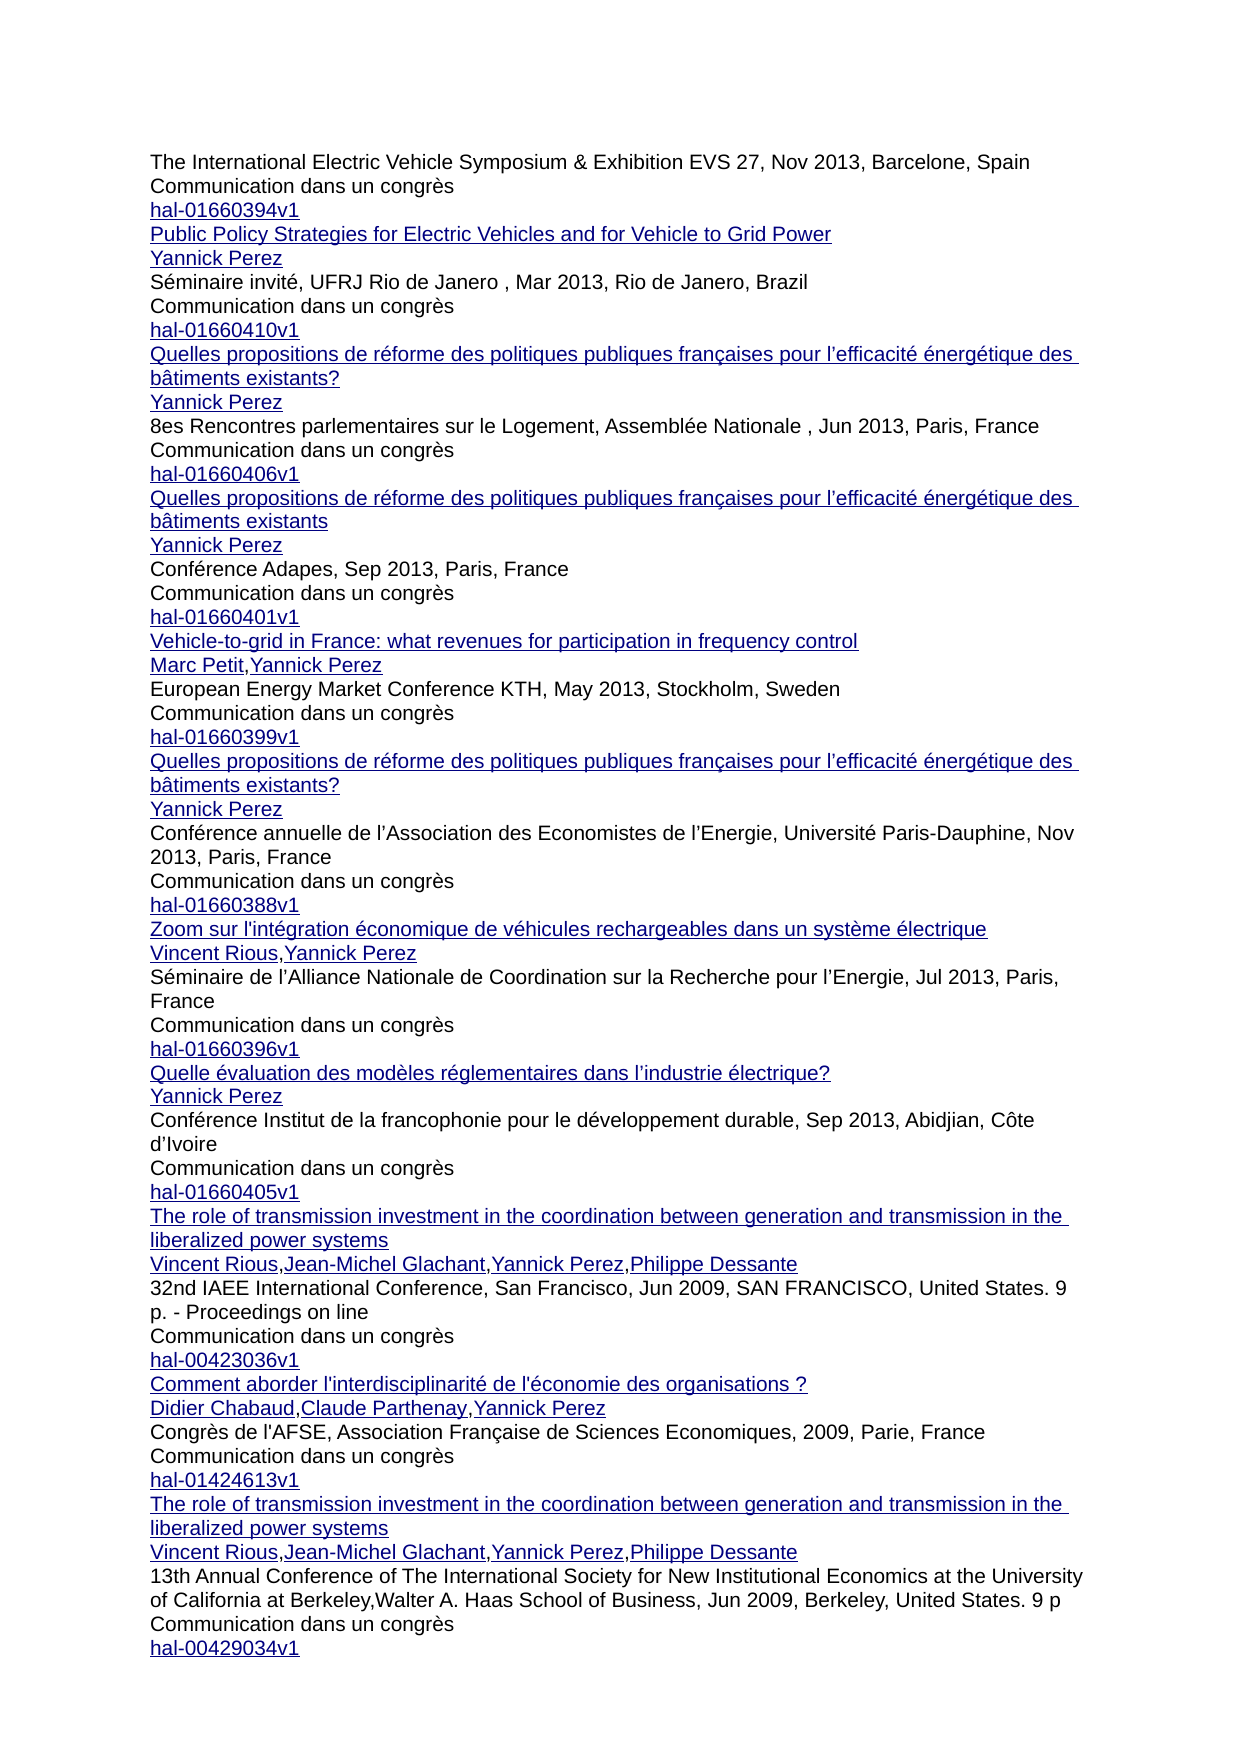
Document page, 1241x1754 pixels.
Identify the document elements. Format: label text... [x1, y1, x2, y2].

table_cell Quelle évaluation des modèles réglementaires dans l’industrie électrique? Yannick Perez Conférence Institut de la francophonie pour le développement durable, Sep 2013, Abidjian, Côte d’Ivoire Communication dans un congrès hal-01660405v1 [150, 1060, 1090, 1204]
table_cell Zoom sur l'intégration économique de véhicules rechargeables dans un système électrique Vincent Rious,Yannick Perez Séminaire de l’Alliance Nationale de Coordination sur la Recherche pour l’Energie, Jul 2013, Paris, France Communication dans un congrès hal-01660396v1 [150, 917, 1090, 1060]
table_cell The International Electric Vehicle Symposium & Exhibition EVS 27, Nov 2013, Barcelone, Spain Communication dans un congrès hal-01660394v1 [150, 150, 1090, 222]
table_cell Quelles propositions de réforme des politiques publiques françaises pour l’efficacité énergétique des bâtiments existants? Yannick Perez Conférence annuelle de l’Association des Economistes de l’Energie, Université Paris-Dauphine, Nov 2013, Paris, France Communication dans un congrès hal-01660388v1 [150, 749, 1090, 917]
table_cell The role of transmission investment in the coordination between generation and transmission in the liberalized power systems Vincent Rious,Jean-Michel Glachant,Yannick Perez,Philippe Dessante 32nd IAEE International Conference, San Francisco, Jun 2009, SAN FRANCISCO, United States. 9 p. - Proceedings on line Communication dans un congrès hal-00423036v1 [150, 1204, 1090, 1372]
table_cell Quelles propositions de réforme des politiques publiques françaises pour l’efficacité énergétique des bâtiments existants Yannick Perez Conférence Adapes, Sep 2013, Paris, France Communication dans un congrès hal-01660401v1 [150, 485, 1090, 629]
table_cell Quelles propositions de réforme des politiques publiques françaises pour l’efficacité énergétique des bâtiments existants? Yannick Perez 8es Rencontres parlementaires sur le Logement, Assemblée Nationale , Jun 2013, Paris, France Communication dans un congrès hal-01660406v1 [150, 342, 1090, 485]
table_cell Public Policy Strategies for Electric Vehicles and for Vehicle to Grid Power Yannick Perez Séminaire invité, UFRJ Rio de Janero , Mar 2013, Rio de Janero, Brazil Communication dans un congrès hal-01660410v1 [150, 222, 1090, 342]
table_cell Comment aborder l'interdisciplinarité de l'économie des organisations ? Didier Chabaud,Claude Parthenay,Yannick Perez Congrès de l'AFSE, Association Française de Sciences Economiques, 2009, Parie, France Communication dans un congrès hal-01424613v1 [150, 1372, 1090, 1492]
table_cell The role of transmission investment in the coordination between generation and transmission in the liberalized power systems Vincent Rious,Jean-Michel Glachant,Yannick Perez,Philippe Dessante 13th Annual Conference of The International Society for New Institutional Economics at the University of California at Berkeley,Walter A. Haas School of Business, Jun 2009, Berkeley, United States. 9 p Communication dans un congrès hal-00429034v1 [150, 1492, 1090, 1659]
table_cell Vehicle-to-grid in France: what revenues for participation in frequency control Marc Petit,Yannick Perez European Energy Market Conference KTH, May 2013, Stockholm, Sweden Communication dans un congrès hal-01660399v1 [150, 629, 1090, 749]
